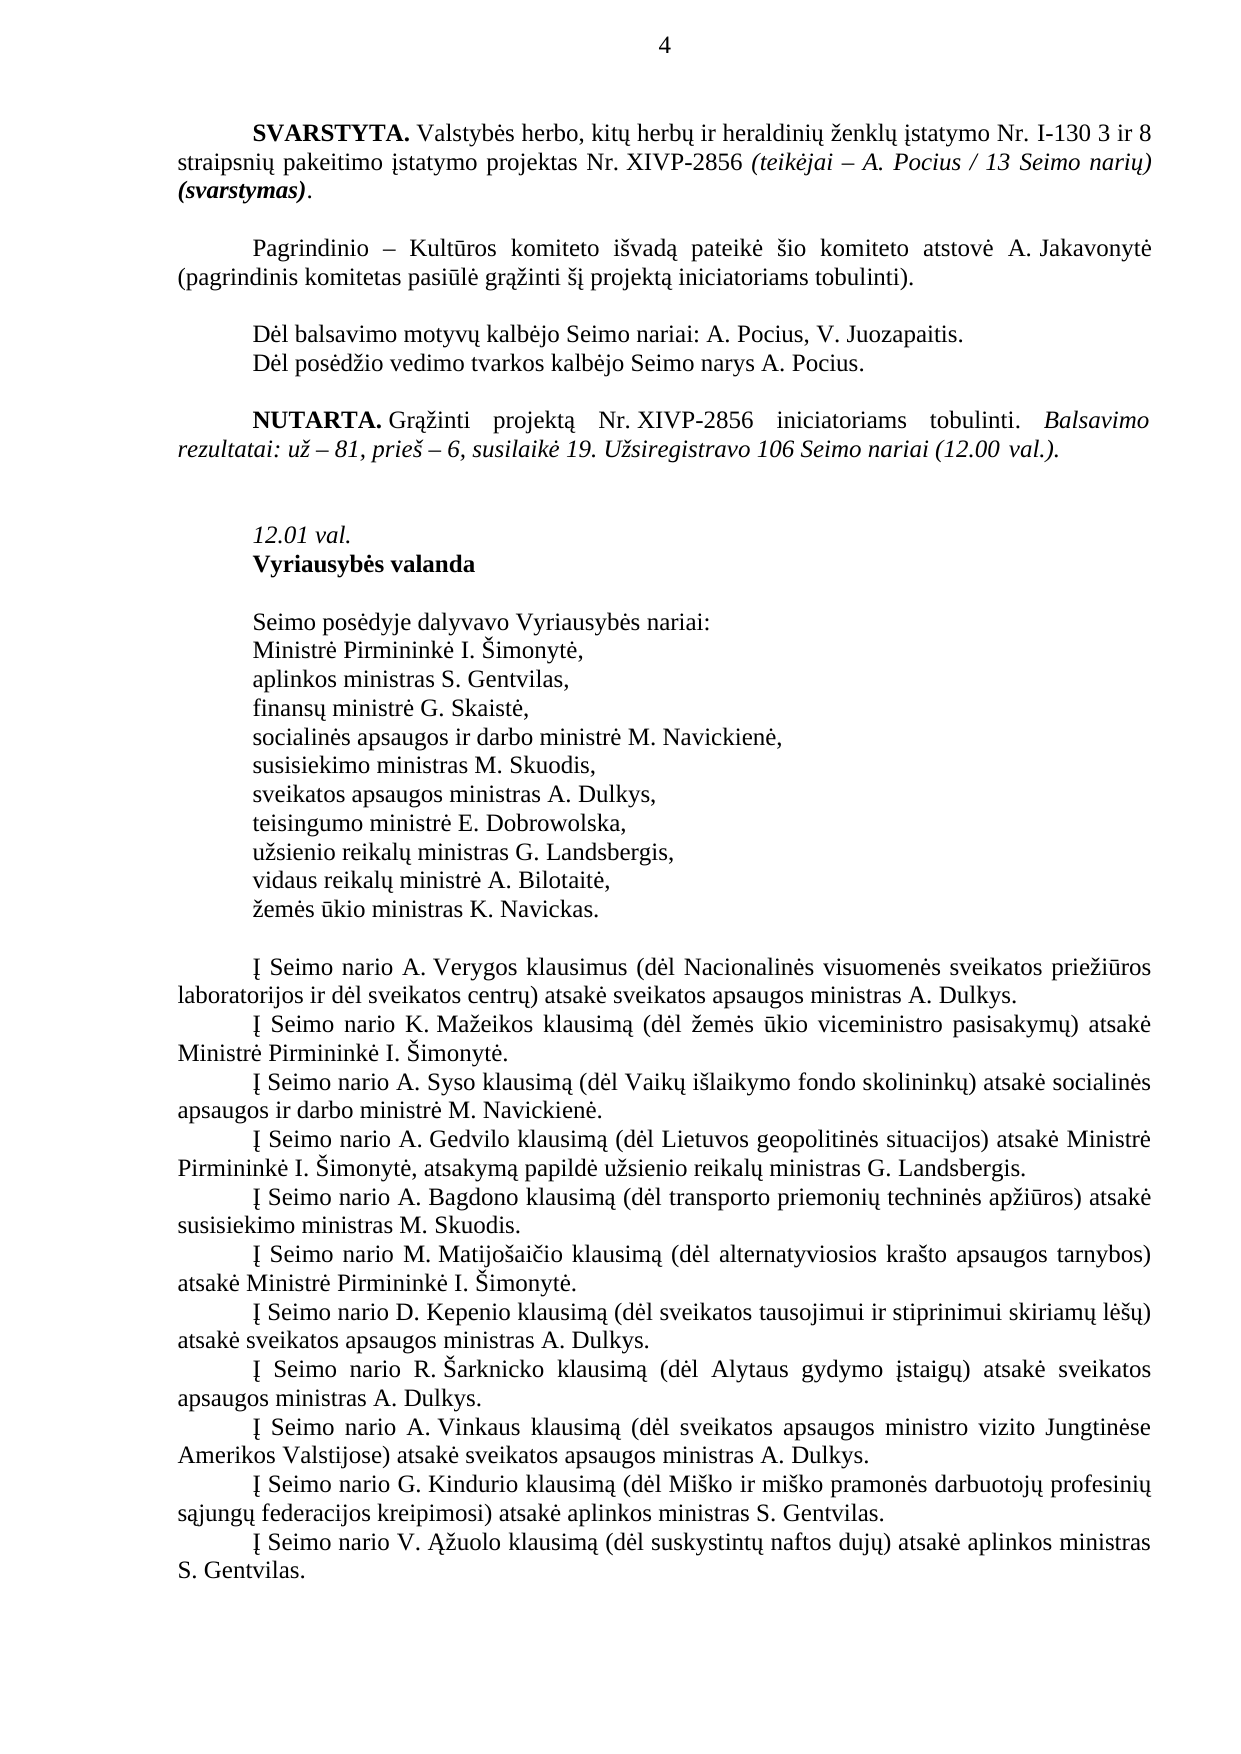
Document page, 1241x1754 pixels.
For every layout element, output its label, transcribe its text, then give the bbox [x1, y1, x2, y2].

text Į Seimo nario A. Bagdono klausimą (dėl transporto priemonių techninės apžiūros) atsakė susisiekimo ministras M. Skuodis. [177, 1182, 1152, 1239]
text susisiekimo ministras M. Skuodis, [177, 751, 1152, 779]
text 12.01 val. [177, 521, 1152, 549]
text socialinės apsaugos ir darbo ministrė M. Navickienė, [177, 722, 1152, 751]
text Dėl posėdžio vedimo tvarkos kalbėjo Seimo narys A. Pocius. [177, 348, 1152, 377]
text Į Seimo nario A. Verygos klausimus (dėl Nacionalinės visuomenės sveikatos priežiūros laboratorijos ir dėl sveikatos centrų) atsakė sveikatos apsaugos ministras A. Dulkys. [177, 952, 1152, 1009]
text SVARSTYTA. Valstybės herbo, kitų herbų ir heraldinių ženklų įstatymo Nr. I-130 3 ir 8 straipsnių pakeitimo įstatymo projektas Nr. XIVP-2856 (teikėjai – A. Pocius / 13 Seimo narių) (svarstymas). [177, 118, 1152, 204]
text Į Seimo nario R. Šarknicko klausimą (dėl Alytaus gydymo įstaigų) atsakė sveikatos apsaugos ministras A. Dulkys. [177, 1354, 1152, 1412]
text aplinkos ministras S. Gentvilas, [177, 664, 1152, 693]
text Į Seimo nario A. Vinkaus klausimą (dėl sveikatos apsaugos ministro vizito Jungtinėse Amerikos Valstijose) atsakė sveikatos apsaugos ministras A. Dulkys. [177, 1412, 1152, 1469]
text sveikatos apsaugos ministras A. Dulkys, [177, 779, 1152, 808]
text Dėl balsavimo motyvų kalbėjo Seimo nariai: A. Pocius, V. Juozapaitis. [177, 319, 1152, 348]
text finansų ministrė G. Skaistė, [177, 693, 1152, 722]
text Seimo posėdyje dalyvavo Vyriausybės nariai: [177, 607, 1152, 636]
text Į Seimo nario A. Syso klausimą (dėl Vaikų išlaikymo fondo skolininkų) atsakė socialinės apsaugos ir darbo ministrė M. Navickienė. [177, 1067, 1152, 1124]
text Ministrė Pirmininkė I. Šimonytė, [177, 636, 1152, 664]
text žemės ūkio ministras K. Navickas. [177, 894, 1152, 923]
text užsienio reikalų ministras G. Landsbergis, [177, 837, 1152, 866]
text vidaus reikalų ministrė A. Bilotaitė, [177, 866, 1152, 894]
text NUTARTA. Grąžinti projektą Nr. XIVP-2856 iniciatoriams tobulinti. Balsavimo rezultatai: už – 81, prieš – 6, susilaikė 19. Užsiregistravo 106 Seimo nariai (12.00 val.). [177, 406, 1152, 463]
text Į Seimo nario A. Gedvilo klausimą (dėl Lietuvos geopolitinės situacijos) atsakė Ministrė Pirmininkė I. Šimonytė, atsakymą papildė užsienio reikalų ministras G. Landsbergis. [177, 1124, 1152, 1182]
text Į Seimo nario K. Mažeikos klausimą (dėl žemės ūkio viceministro pasisakymų) atsakė Ministrė Pirmininkė I. Šimonytė. [177, 1009, 1152, 1067]
text Vyriausybės valanda [177, 549, 1152, 578]
text Į Seimo nario D. Kepenio klausimą (dėl sveikatos tausojimui ir stiprinimui skiriamų lėšų) atsakė sveikatos apsaugos ministras A. Dulkys. [177, 1297, 1152, 1354]
text Į Seimo nario G. Kindurio klausimą (dėl Miško ir miško pramonės darbuotojų profesinių sąjungų federacijos kreipimosi) atsakė aplinkos ministras S. Gentvilas. [177, 1469, 1152, 1527]
text teisingumo ministrė E. Dobrowolska, [177, 808, 1152, 837]
text Į Seimo nario V. Ąžuolo klausimą (dėl suskystintų naftos dujų) atsakė aplinkos ministras S. Gentvilas. [177, 1527, 1152, 1584]
text Pagrindinio – Kultūros komiteto išvadą pateikė šio komiteto atstovė A. Jakavonytė (pagrindinis komitetas pasiūlė grąžinti šį projektą iniciatoriams tobulinti). [177, 233, 1152, 291]
text Į Seimo nario M. Matijošaičio klausimą (dėl alternatyviosios krašto apsaugos tarnybos) atsakė Ministrė Pirmininkė I. Šimonytė. [177, 1239, 1152, 1297]
